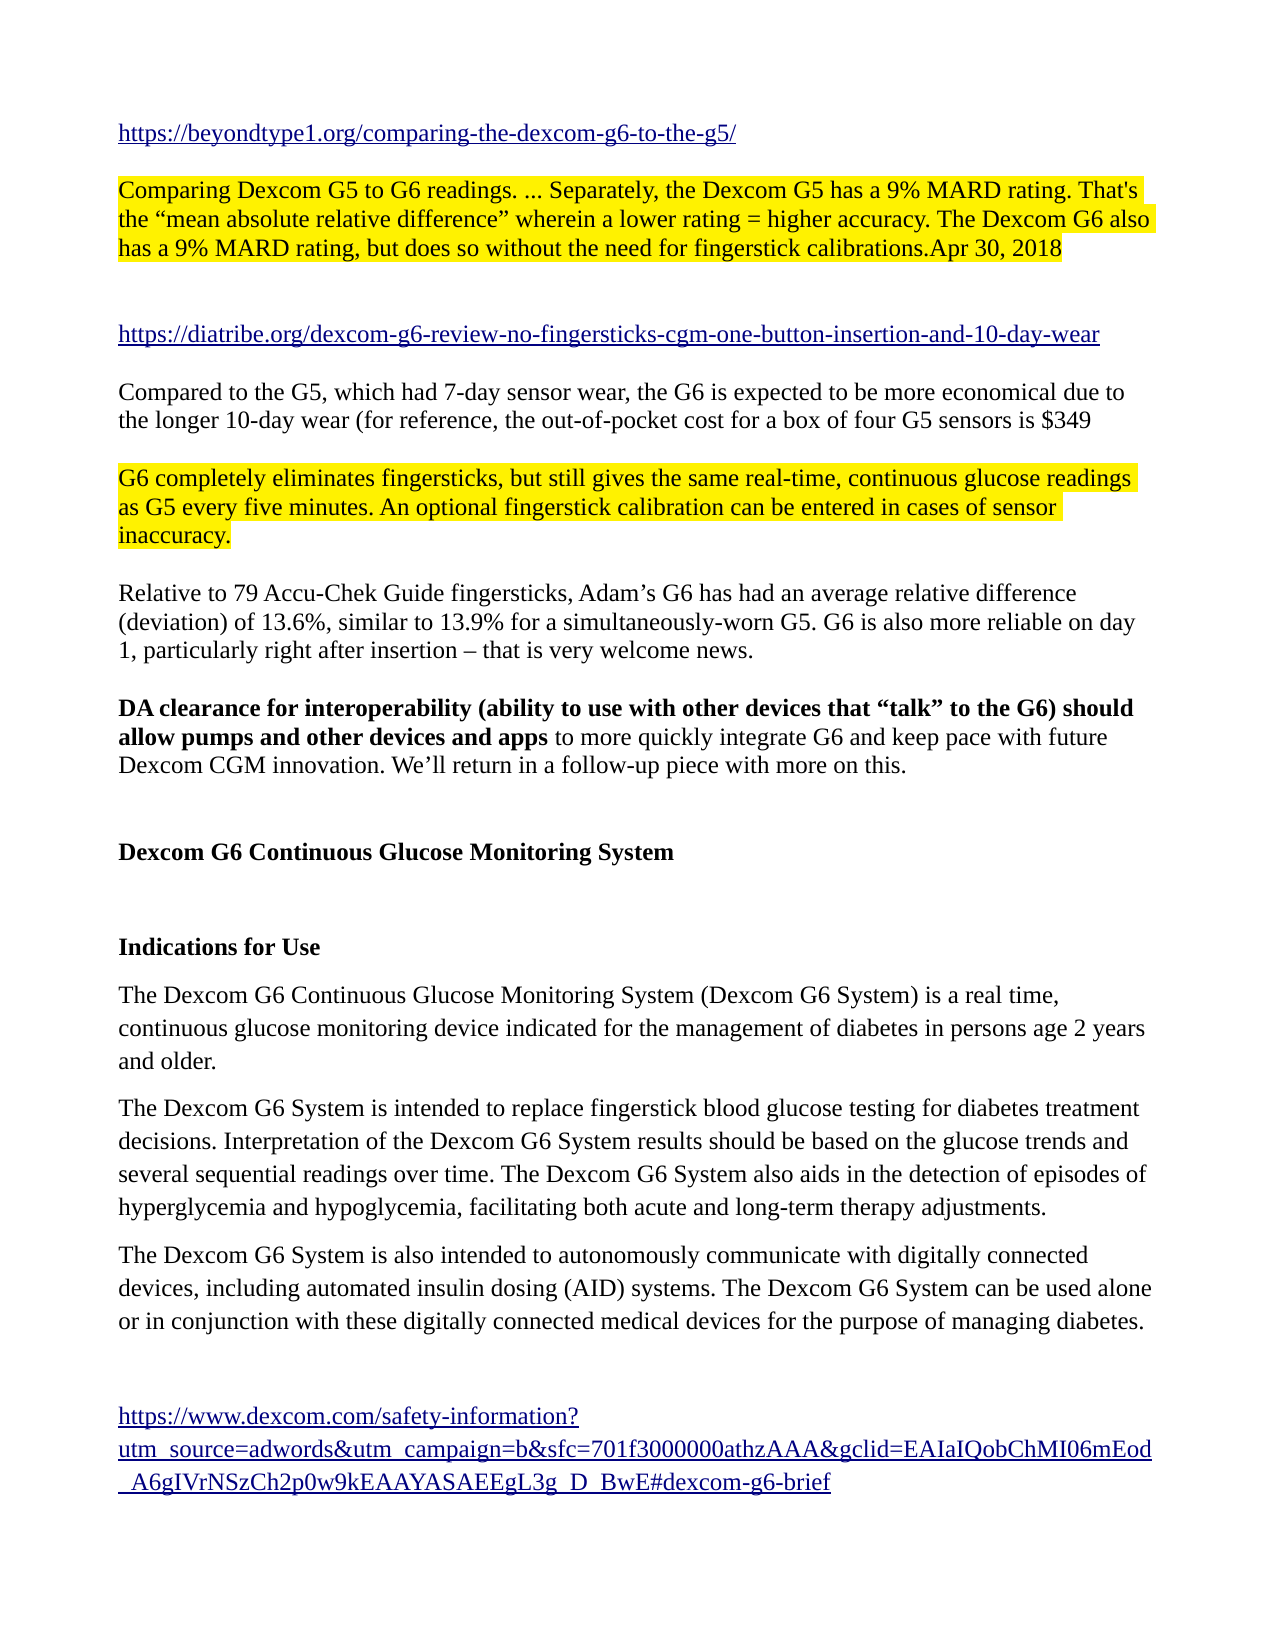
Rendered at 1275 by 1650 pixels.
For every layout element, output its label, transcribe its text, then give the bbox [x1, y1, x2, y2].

text Relative to 79 Accu-Chek Guide fingersticks, Adam’s G6 has had an average relative difference (deviation) of 13.6%, similar to 13.9% for a simultaneously-worn G5. G6 is also more reliable on day 1, particularly right after insertion – that is very welcome news. [118, 578, 1157, 664]
text Compared to the G5, which had 7-day sensor wear, the G6 is expected to be more economical due to the longer 10-day wear (for reference, the out-of-pocket cost for a box of four G5 sensors is $349 [118, 377, 1157, 434]
text https://www.dexcom.com/safety-information?utm_source=adwords&utm_campaign=b&sfc=701f3000000athzAAA&gclid=EAIaIQobChMI06mEod_A6gIVrNSzCh2p0w9kEAAYASAEEgL3g_D_BwE#dexcom-g6-brief [118, 1401, 1157, 1496]
text Dexcom G6 Continuous Glucose Monitoring System [118, 837, 1157, 866]
text The Dexcom G6 System is intended to replace fingerstick blood glucose testing for diabetes treatment decisions. Interpretation of the Dexcom G6 System results should be based on the glucose trends and several sequential readings over time. The Dexcom G6 System also aids in the detection of episodes of hyperglycemia and hypoglycemia, facilitating both acute and long-term therapy adjustments. [118, 1093, 1157, 1221]
text Indications for Use [118, 932, 1157, 961]
text Comparing Dexcom G5 to G6 readings. ... Separately, the Dexcom G5 has a 9% MARD rating. That's the “mean absolute relative difference” wherein a lower rating = higher accuracy. The Dexcom G6 also has a 9% MARD rating, but does so without the need for fingerstick calibrations.Apr 30, 2018 [118, 176, 1157, 262]
text https://beyondtype1.org/comparing-the-dexcom-g6-to-the-g5/ [118, 118, 1157, 147]
text DA clearance for interoperability (ability to use with other devices that “talk” to the G6) should allow pumps and other devices and apps to more quickly integrate G6 and keep pace with future Dexcom CGM innovation. We’ll return in a follow-up piece with more on this. [118, 693, 1157, 779]
text The Dexcom G6 System is also intended to autonomously communicate with digitally connected devices, including automated insulin dosing (AID) systems. The Dexcom G6 System can be used alone or in conjunction with these digitally connected medical devices for the purpose of managing diabetes. [118, 1240, 1157, 1335]
text https://diatribe.org/dexcom-g6-review-no-fingersticks-cgm-one-button-insertion-and-10-day-wear [118, 319, 1157, 348]
text The Dexcom G6 Continuous Glucose Monitoring System (Dexcom G6 System) is a real time, continuous glucose monitoring device indicated for the management of diabetes in persons age 2 years and older. [118, 980, 1157, 1074]
text G6 completely eliminates fingersticks, but still gives the same real-time, continuous glucose readings as G5 every five minutes. An optional fingerstick calibration can be entered in cases of sensor inaccuracy. [118, 463, 1157, 549]
